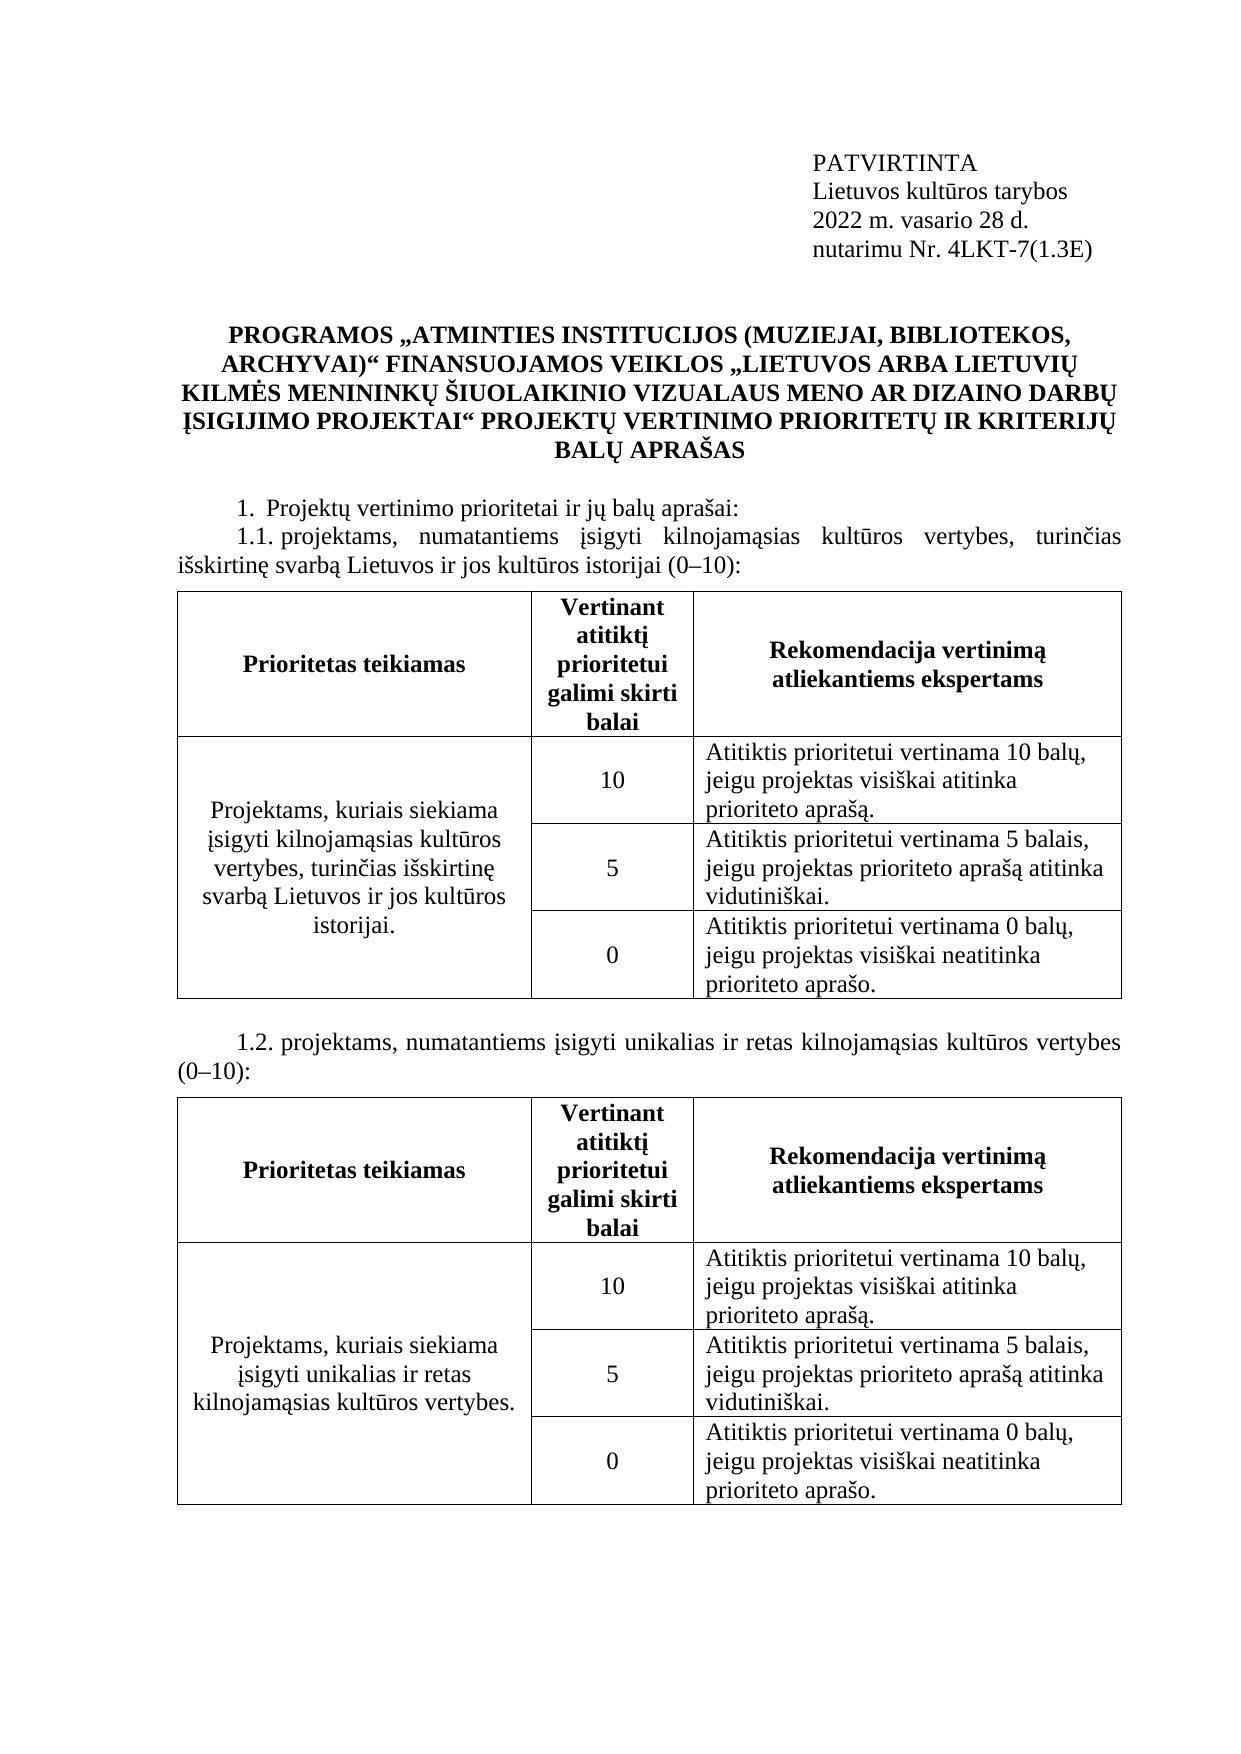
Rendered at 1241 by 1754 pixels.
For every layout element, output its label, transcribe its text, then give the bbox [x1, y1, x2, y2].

table_cell Projektams, kuriais siekiama įsigyti kilnojamąsias kultūros vertybes, turinčias išskirtinę svarbą Lietuvos ir jos kultūros istorijai. [178, 737, 531, 997]
table_header Prioritetas teikiamas [178, 592, 531, 736]
table_cell Projektams, kuriais siekiama įsigyti unikalias ir retas kilnojamąsias kultūros vertybes. [178, 1243, 531, 1503]
table_cell 5 [532, 1330, 693, 1416]
table_cell 0 [532, 911, 693, 997]
table_cell Atitiktis prioritetui vertinama 5 balais, jeigu projektas prioriteto aprašą atitinka vidutiniškai. [694, 1330, 1121, 1416]
text 1.2. projektams, numatantiems įsigyti unikalias ir retas kilnojamąsias kultūros vertybes (0–10): [177, 1027, 1122, 1085]
table_cell Atitiktis prioritetui vertinama 5 balais, jeigu projektas prioriteto aprašą atitinka vidutiniškai. [694, 824, 1121, 910]
table_cell 10 [532, 737, 693, 823]
text 1. Projektų vertinimo prioritetai ir jų balų aprašai: [177, 493, 1122, 521]
text 2022 m. vasario 28 d. [812, 205, 1122, 234]
table_cell Atitiktis prioritetui vertinama 0 balų, jeigu projektas visiškai neatitinka prioriteto aprašo. [694, 1417, 1121, 1503]
text 1.1. projektams, numatantiems įsigyti kilnojamąsias kultūros vertybes, turinčias išskirtinę svarbą Lietuvos ir jos kultūros istorijai (0–10): [177, 521, 1122, 579]
text Lietuvos kultūros tarybos [812, 176, 1122, 205]
table_header Vertinant atitiktį prioritetui galimi skirti balai [532, 1098, 693, 1242]
table_header Prioritetas teikiamas [178, 1098, 531, 1242]
table_cell 5 [532, 824, 693, 910]
table_cell 0 [532, 1417, 693, 1503]
text PATVIRTINTA [812, 148, 1122, 176]
text PROGRAMOS „ATMINTIES INSTITUCIJOS (MUZIEJAI, BIBLIOTEKOS, ARCHYVAI)“ FINANSUOJAMOS VEIKLOS „LIETUVOS ARBA LIETUVIŲ KILMĖS MENININKŲ ŠIUOLAIKINIO VIZUALAUS MENO AR DIZAINO DARBŲ ĮSIGIJIMO PROJEKTAI“ PROJEKTŲ VERTINIMO PRIORITETŲ IR KRITERIJŲ BALŲ APRAŠAS [177, 320, 1122, 464]
text nutarimu Nr. 4LKT-7(1.3E) [812, 234, 1122, 263]
table_cell Atitiktis prioritetui vertinama 10 balų, jeigu projektas visiškai atitinka prioriteto aprašą. [694, 1243, 1121, 1329]
table_cell Atitiktis prioritetui vertinama 10 balų, jeigu projektas visiškai atitinka prioriteto aprašą. [694, 737, 1121, 823]
table_cell 10 [532, 1243, 693, 1329]
table_header Rekomendacija vertinimą atliekantiems ekspertams [694, 1098, 1121, 1242]
table_header Vertinant atitiktį prioritetui galimi skirti balai [532, 592, 693, 736]
table_cell Atitiktis prioritetui vertinama 0 balų, jeigu projektas visiškai neatitinka prioriteto aprašo. [694, 911, 1121, 997]
table_header Rekomendacija vertinimą atliekantiems ekspertams [694, 592, 1121, 736]
